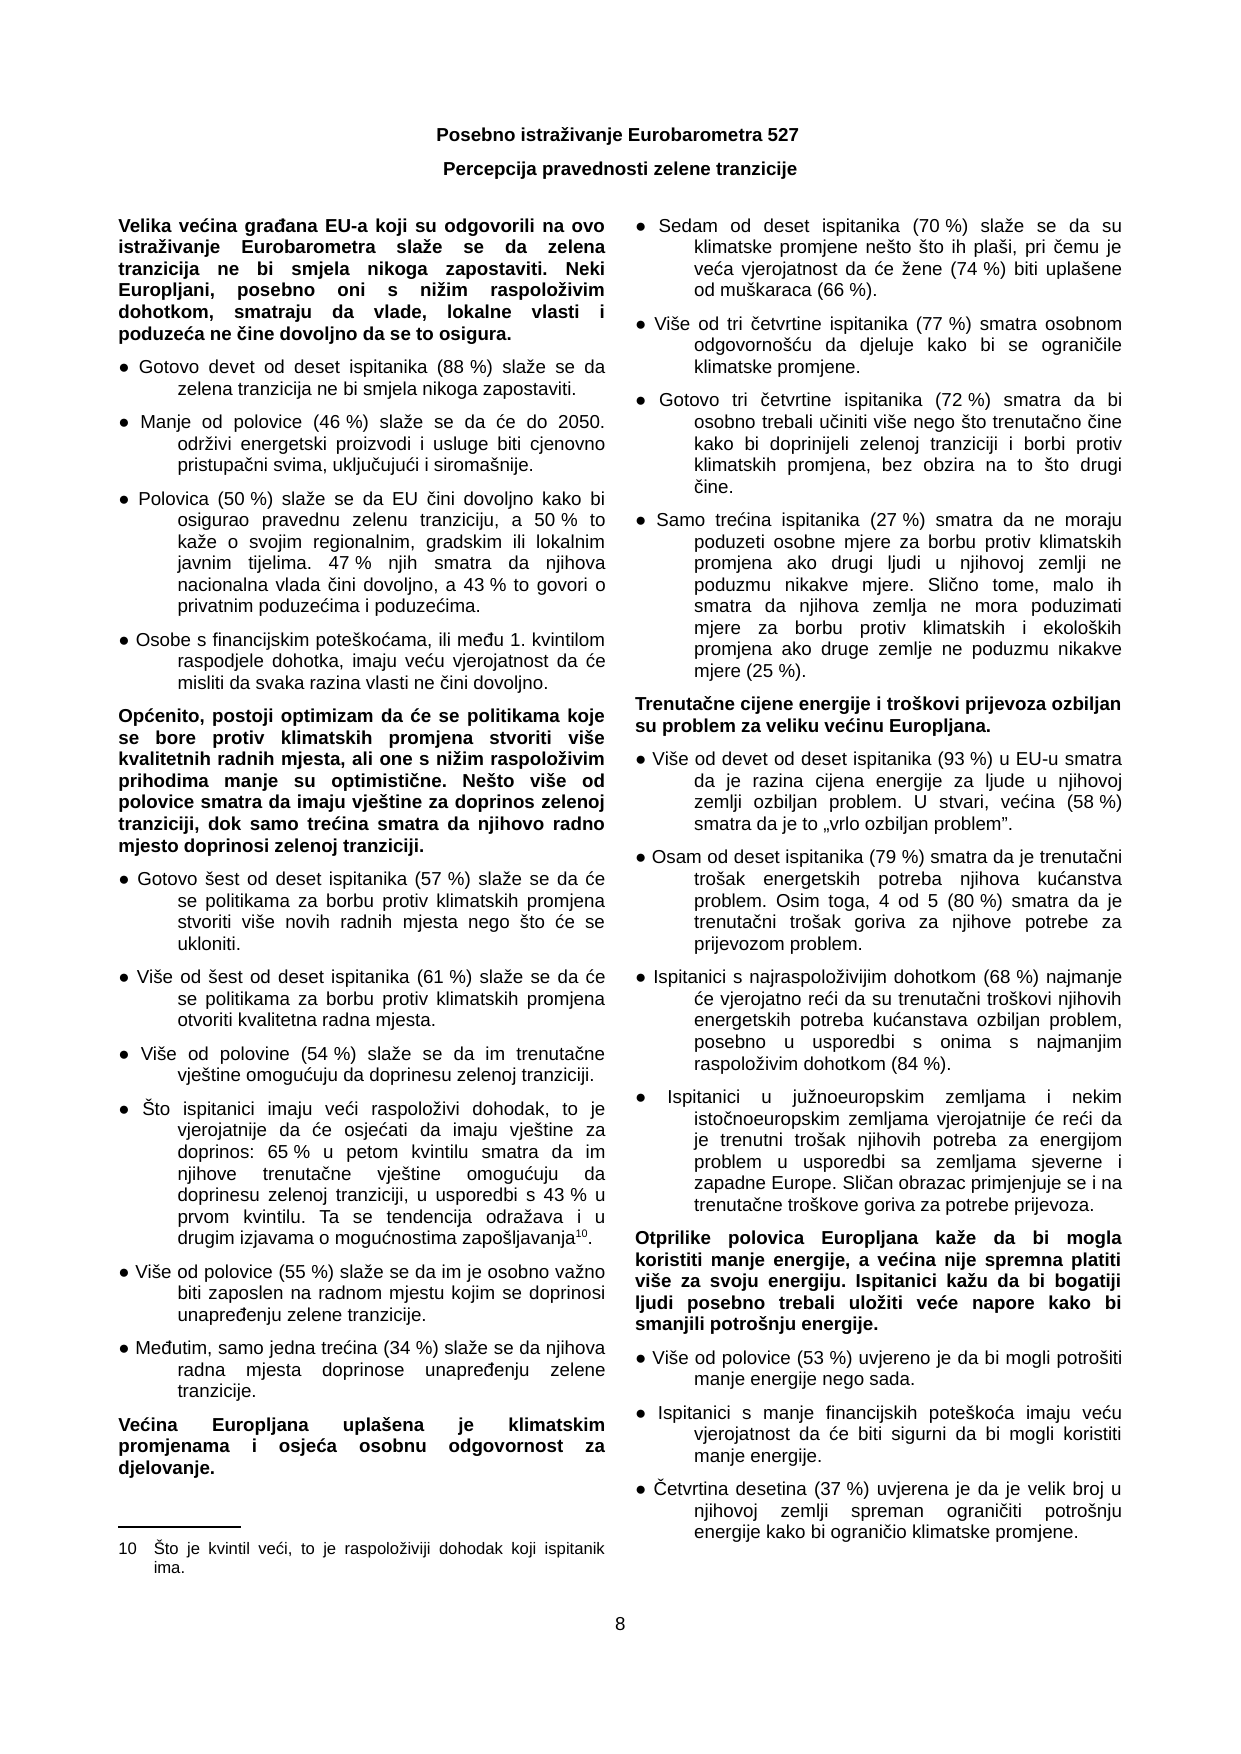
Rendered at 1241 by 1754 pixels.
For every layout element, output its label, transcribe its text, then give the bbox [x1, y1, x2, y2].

text ● Ispitanici s manje financijskih poteškoća imaju veću vjerojatnost da će biti sigurni da bi mogli koristiti manje energije. [635, 1402, 1122, 1466]
text ● Što ispitanici imaju veći raspoloživi dohodak, to je vjerojatnije da će osjećati da imaju vještine za doprinos: 65 % u petom kvintilu smatra da im njihove trenutačne vještine omogućuju da doprinesu zelenoj tranziciji, u usporedbi s 43 % u prvom kvintilu. Ta se tendencija odražava i u drugim izjavama o mogućnostima zapošljavanja. [118, 1098, 605, 1248]
text ● Više od polovice (55 %) slaže se da im je osobno važno biti zaposlen na radnom mjestu kojim se doprinosi unapređenju zelene tranzicije. [118, 1260, 605, 1325]
text ● Više od polovine (54 %) slaže se da im trenutačne vještine omogućuju da doprinesu zelenoj tranziciji. [118, 1043, 605, 1086]
text Što je kvintil veći, to je raspoloživiji dohodak koji ispitanik ima. [118, 1538, 605, 1577]
text ● Gotovo šest od deset ispitanika (57 %) slaže se da će se politikama za borbu protiv klimatskih promjena stvoriti više novih radnih mjesta nego što će se ukloniti. [118, 868, 605, 954]
text ● Sedam od deset ispitanika (70 %) slaže se da su klimatske promjene nešto što ih plaši, pri čemu je veća vjerojatnost da će žene (74 %) biti uplašene od muškaraca (66 %). [635, 214, 1122, 301]
text ● Ispitanici s najraspoloživijim dohotkom (68 %) najmanje će vjerojatno reći da su trenutačni troškovi njihovih energetskih potreba kućanstava ozbiljan problem, posebno u usporedbi s onima s najmanjim raspoloživim dohotkom (84 %). [635, 966, 1122, 1074]
text ● Više od tri četvrtine ispitanika (77 %) smatra osobnom odgovornošću da djeluje kako bi se ograničile klimatske promjene. [635, 313, 1122, 377]
text ● Više od polovice (53 %) uvjereno je da bi mogli potrošiti manje energije nego sada. [635, 1347, 1122, 1390]
text ● Više od šest od deset ispitanika (61 %) slaže se da će se politikama za borbu protiv klimatskih promjena otvoriti kvalitetna radna mjesta. [118, 966, 605, 1031]
text ● Gotovo devet od deset ispitanika (88 %) slaže se da zelena tranzicija ne bi smjela nikoga zapostaviti. [118, 356, 605, 399]
text Otprilike polovica Europljana kaže da bi mogla koristiti manje energije, a većina nije spremna platiti više za svoju energiju. Ispitanici kažu da bi bogatiji ljudi posebno trebali uložiti veće napore kako bi smanjili potrošnju energije. [635, 1227, 1122, 1335]
text ● Međutim, samo jedna trećina (34 %) slaže se da njihova radna mjesta doprinose unapređenju zelene tranzicije. [118, 1337, 605, 1402]
text ● Osam od deset ispitanika (79 %) smatra da je trenutačni trošak energetskih potreba njihova kućanstva problem. Osim toga, 4 od 5 (80 %) smatra da je trenutačni trošak goriva za njihove potrebe za prijevozom problem. [635, 846, 1122, 954]
text ● Četvrtina desetina (37 %) uvjerena je da je velik broj u njihovoj zemlji spreman ograničiti potrošnju energije kako bi ograničio klimatske promjene. [635, 1478, 1122, 1543]
text Općenito, postoji optimizam da će se politikama koje se bore protiv klimatskih promjena stvoriti više kvalitetnih radnih mjesta, ali one s nižim raspoloživim prihodima manje su optimistične. Nešto više od polovice smatra da imaju vještine za doprinos zelenoj tranziciji, dok samo trećina smatra da njihovo radno mjesto doprinosi zelenoj tranziciji. [118, 705, 605, 856]
text ● Manje od polovice (46 %) slaže se da će do 2050. održivi energetski proizvodi i usluge biti cjenovno pristupačni svima, uključujući i siromašnije. [118, 411, 605, 475]
text Većina Europljana uplašena je klimatskim promjenama i osjeća osobnu odgovornost za djelovanje. [118, 1413, 605, 1478]
text ● Ispitanici u južnoeuropskim zemljama i nekim istočnoeuropskim zemljama vjerojatnije će reći da je trenutni trošak njihovih potreba za energijom problem u usporedbi sa zemljama sjeverne i zapadne Europe. Sličan obrazac primjenjuje se i na trenutačne troškove goriva za potrebe prijevoza. [635, 1086, 1122, 1215]
text ● Samo trećina ispitanika (27 %) smatra da ne moraju poduzeti osobne mjere za borbu protiv klimatskih promjena ako drugi ljudi u njihovoj zemlji ne poduzmu nikakve mjere. Slično tome, malo ih smatra da njihova zemlja ne mora poduzimati mjere za borbu protiv klimatskih i ekoloških promjena ako druge zemlje ne poduzmu nikakve mjere (25 %). [635, 509, 1122, 681]
text Trenutačne cijene energije i troškovi prijevoza ozbiljan su problem za veliku većinu Europljana. [635, 693, 1122, 736]
text ● Više od devet od deset ispitanika (93 %) u EU-u smatra da je razina cijena energije za ljude u njihovoj zemlji ozbiljan problem. U stvari, većina (58 %) smatra da je to „vrlo ozbiljan problem”. [635, 748, 1122, 834]
text ● Osobe s financijskim poteškoćama, ili među 1. kvintilom raspodjele dohotka, imaju veću vjerojatnost da će misliti da svaka razina vlasti ne čini dovoljno. [118, 628, 605, 693]
text ● Polovica (50 %) slaže se da EU čini dovoljno kako bi osigurao pravednu zelenu tranziciju, a 50 % to kaže o svojim regionalnim, gradskim ili lokalnim javnim tijelima. 47 % njih smatra da njihova nacionalna vlada čini dovoljno, a 43 % to govori o privatnim poduzećima i poduzećima. [118, 487, 605, 617]
text ● Gotovo tri četvrtine ispitanika (72 %) smatra da bi osobno trebali učiniti više nego što trenutačno čine kako bi doprinijeli zelenoj tranziciji i borbi protiv klimatskih promjena, bez obzira na to što drugi čine. [635, 389, 1122, 497]
text Velika većina građana EU-a koji su odgovorili na ovo istraživanje Eurobarometra slaže se da zelena tranzicija ne bi smjela nikoga zapostaviti. Neki Europljani, posebno oni s nižim raspoloživim dohotkom, smatraju da vlade, lokalne vlasti i poduzeća ne čine dovoljno da se to osigura. [118, 214, 605, 344]
